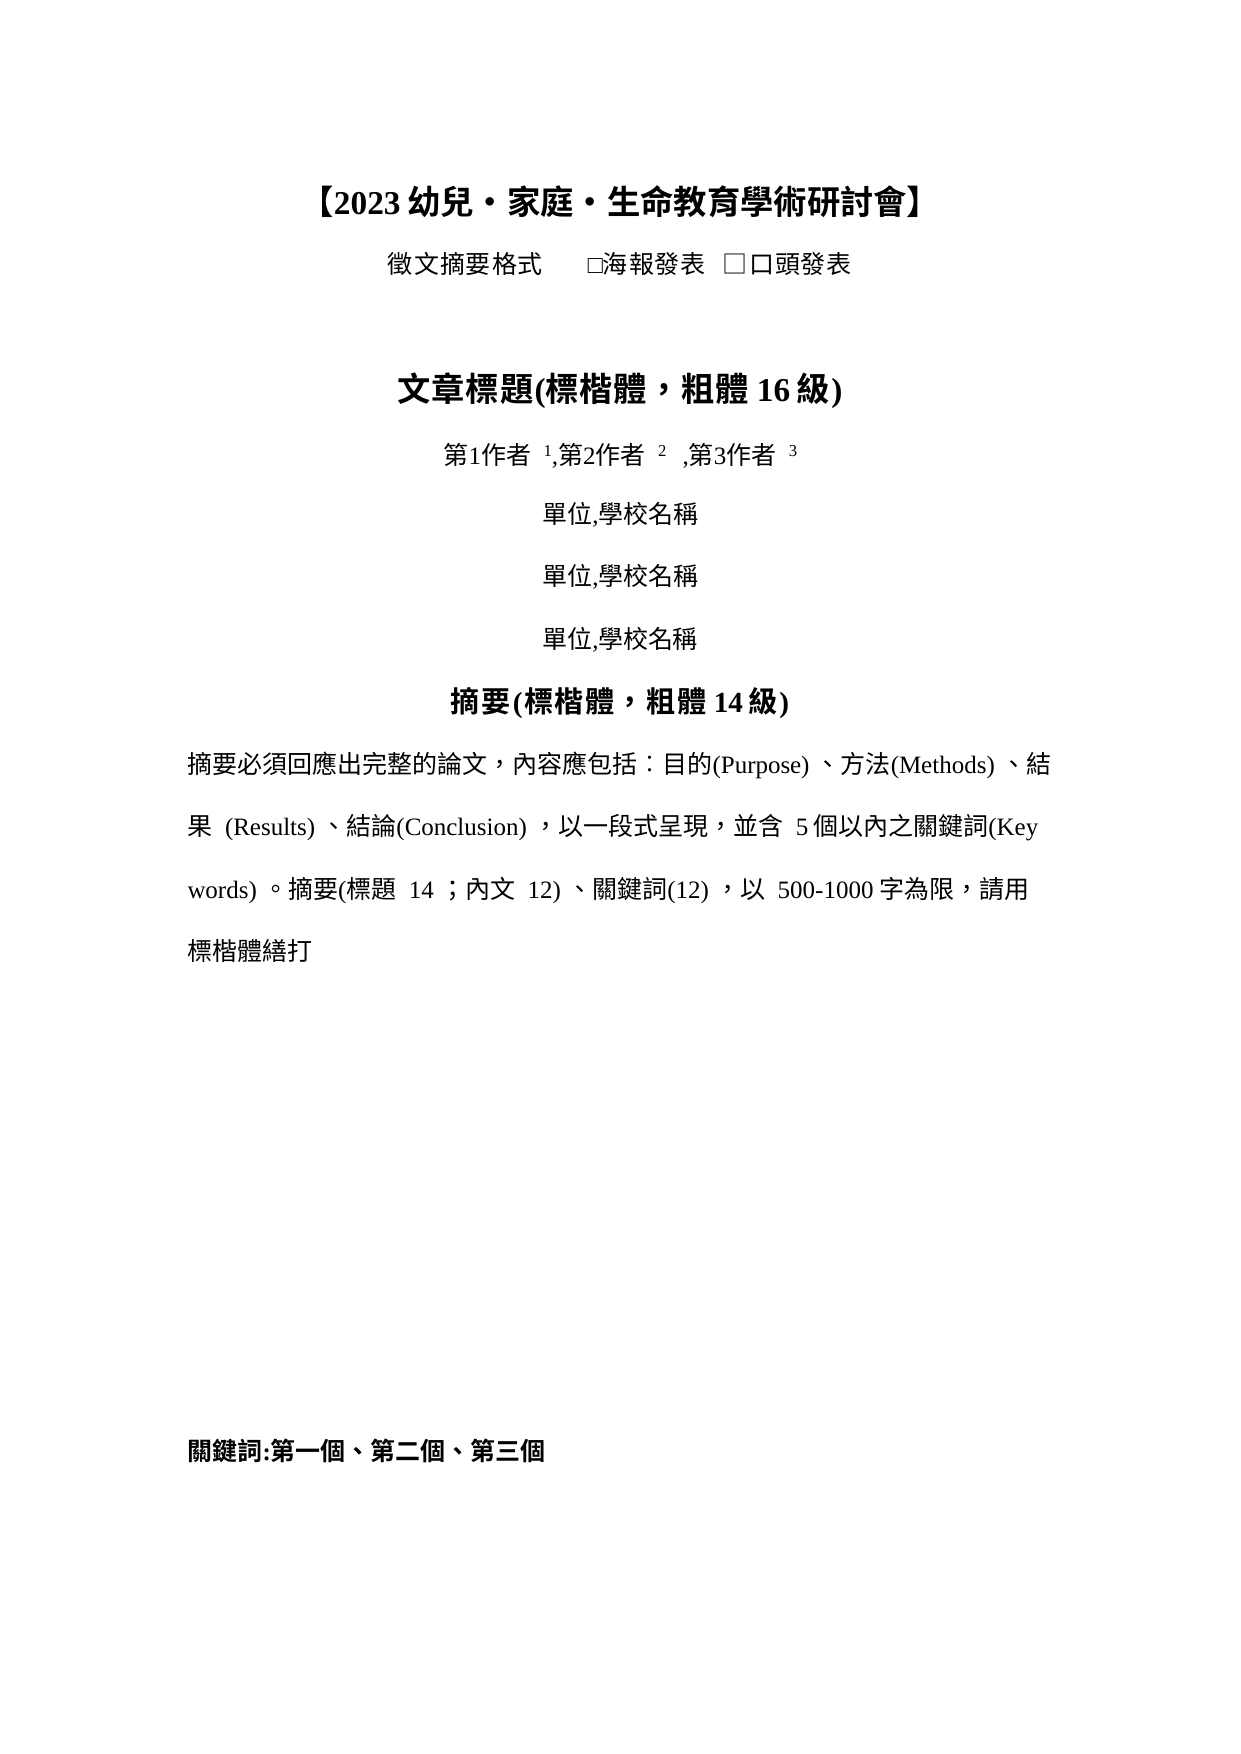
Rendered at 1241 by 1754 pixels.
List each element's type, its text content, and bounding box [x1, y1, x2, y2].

text 單位,學校名稱 [187, 533, 1053, 596]
text 單位,學校名稱 [187, 471, 1053, 533]
text 關鍵詞:第一個、第二個、第三個 [187, 1408, 1053, 1471]
text 【2023幼兒•家庭•生命教育學術研討會】 [187, 158, 1053, 221]
text 徵文摘要格式 □海報發表 □口頭發表 [187, 221, 1053, 283]
text 第1作者 1,第2作者 2 ,第3作者 3 [187, 408, 1053, 471]
text 摘要必須回應出完整的論文，內容應包括︰目的(Purpose) 、方法(Methods) 、結果 (Results) 、結論(Conclusion) ，以一段式呈現，並含 5個以內之關鍵詞(Key words) 。摘要(標題 14 ；內文 12) 、關鍵詞(12) ，以 500-1000 字為限，請用標楷體繕打 [187, 721, 1053, 971]
text 摘要(標楷體，粗體14級) [187, 658, 1053, 721]
text 文章標題(標楷體，粗體16級) [187, 346, 1053, 408]
text 單位,學校名稱 [187, 596, 1053, 658]
